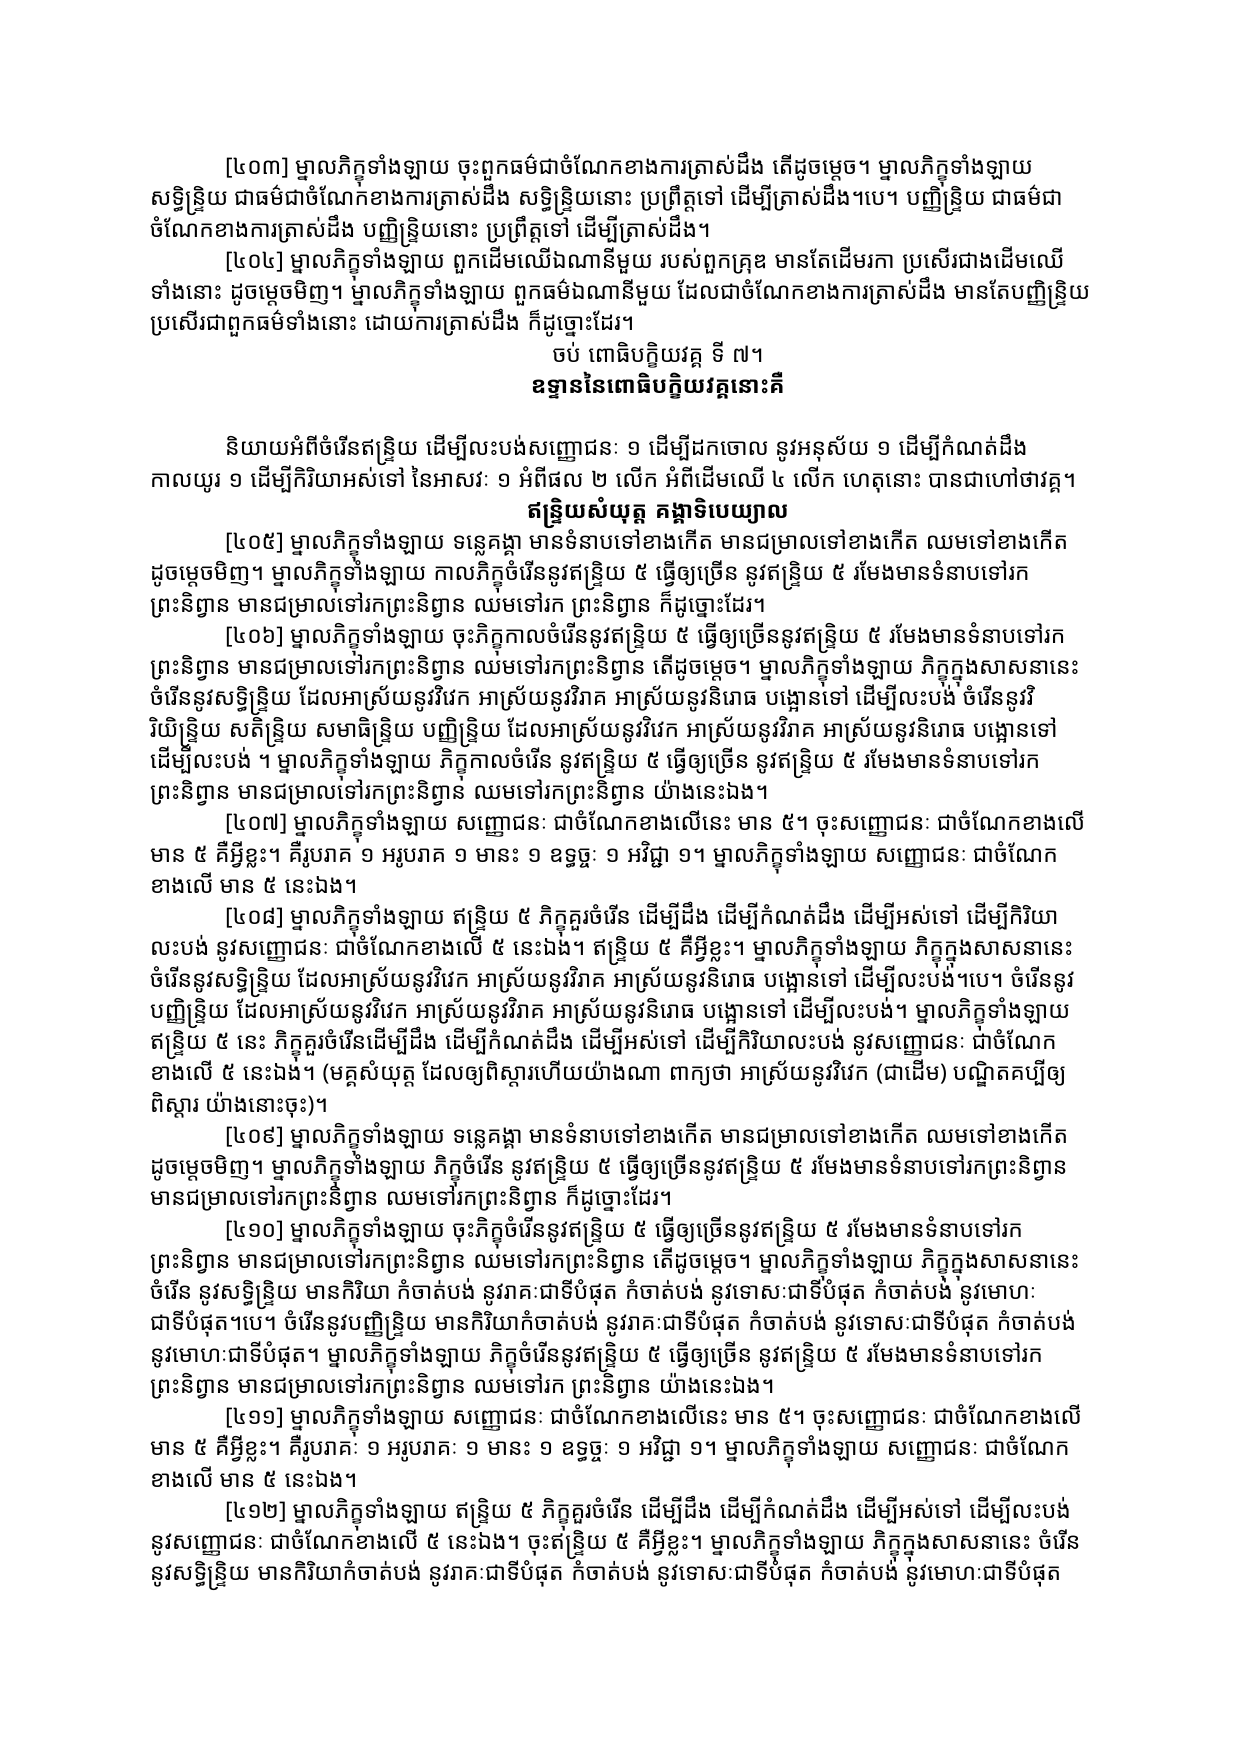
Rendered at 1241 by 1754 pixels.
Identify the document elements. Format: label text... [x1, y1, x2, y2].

text [៤១០] ម្នាលភិក្ខុទាំងឡាយ ចុះភិក្ខុចំរើននូវឥន្ទ្រិយ ៥ ធ្វើឲ្យច្រើននូវ​ឥន្ទ្រិយ ៥​ រមែងមានទំនាបទៅរកព្រះនិព្វាន មានជម្រាលទៅរកព្រះនិព្វាន ឈមទៅរកព្រះនិព្វាន តើដូចម្តេច។ ម្នាលភិក្ខុទាំងឡាយ ភិក្ខុក្នុងសាសនា​នេះ ចំរើន នូវសទ្ធិន្ទ្រិយ មានកិរិយា កំចាត់បង់ នូវរាគៈជាទីបំផុត កំចាត់បង់​ នូវទោសៈជាទីបំផុត កំចាត់បង់ នូវមោហៈជាទីបំផុត។បេ។ ចំរើននូវបញ្ញិន្ទ្រិយ មានកិរិយាកំចាត់បង់ នូវរាគៈជាទីបំផុត កំចាត់បង់ នូវទោសៈជាទីបំផុត កំចាត់បង់ នូវមោហៈជាទីបំផុត។ ម្នាលភិក្ខុទាំងឡាយ ភិក្ខុ​ចំរើននូវឥន្ទ្រិយ ៥ ធ្វើឲ្យច្រើន នូវឥន្ទ្រិយ ៥ រមែងមានទំនាបទៅរកព្រះនិព្វាន មានជម្រាល​ទៅរកព្រះនិព្វាន ឈមទៅរក ព្រះនិព្វាន យ៉ាងនេះឯង។ [150, 1212, 1090, 1400]
text [៤១១] ម្នាលភិក្ខុទាំងឡាយ សញ្ញោជនៈ ជាចំណែកខាងលើនេះ មាន ៥។ ចុះសញ្ញោជនៈ ជាចំណែកខាងលើមាន ៥ គឺអ្វីខ្លះ។ គឺរូបរាគៈ ១ អរូបរាគៈ ១ មានះ ១ ឧទ្ធច្ចៈ ១ អវិជ្ជា ១។ ម្នាលភិក្ខុទាំងឡាយ សញ្ញោជនៈ ជាចំណែក​ខាងលើ មាន ៥ នេះឯង។ [150, 1400, 1090, 1494]
text [៤០៤] ម្នាលភិក្ខុទាំងឡាយ ពួកដើមឈើឯណានីមួយ របស់ពួកគ្រុឌ មានតែដើមរកា ប្រសើរជាង​ដើមឈើទាំងនោះ​ ដូចម្តេចមិញ។ ម្នាលភិក្ខុ​ទាំងឡាយ ពួកធម៌ឯណានីមួយ ដែលជា​ចំណែកខាងការត្រាស់ដឹង មានតែ​បញ្ញិន្ទ្រិយ ប្រសើរជាពួកធម៌ទាំងនោះ ដោយការត្រាស់ដឹង ក៏ដូច្នោះដែរ។ [150, 244, 1090, 337]
text ឧទ្ទាននៃពោធិបក្ខិយវគ្គនោះគឺ [150, 369, 1090, 400]
text [៤០៣] ម្នាលភិក្ខុទាំងឡាយ ចុះពួកធម៌ជាចំណែកខាងការត្រាស់ដឹង តើដូចម្តេច។ ម្នាលភិក្ខុទាំងឡាយ សទ្ធិន្ទ្រិយ ជាធម៌ជាចំណែកខាងការ​ត្រាស់ដឹង សទ្ធិន្ទ្រិយនោះ ប្រព្រឹត្តទៅ ដើម្បីត្រាស់ដឹង។បេ។ បញ្ញិន្ទ្រិយ ជា​ធម៌ជាចំណែកខាងការត្រាស់ដឹង បញ្ញិន្ទ្រិយនោះ ប្រព្រឹត្តទៅ ដើម្បីត្រាស់​ដឹង។ [150, 150, 1090, 244]
text [៤០៨] ម្នាលភិក្ខុទាំងឡាយ ឥន្ទ្រិយ ៥ ភិក្ខុគួរចំរើន ដើម្បីដឹង ដើម្បី​កំណត់ដឹង ដើម្បីអស់ទៅ​ ដើម្បីកិរិយាលះបង់ នូវសញ្ញោជនៈ ជាចំណែកខាង​លើ ៥ នេះឯង។ ឥន្ទ្រិយ ៥ គឺអ្វីខ្លះ។ ម្នាលភិក្ខុទាំងឡាយ ភិក្ខុក្នុងសាសនា​នេះ ចំរើននូវសទ្ធិន្ទ្រិយ ដែលអាស្រ័យនូវវិវេក អាស្រ័យនូវវិរាគ អាស្រ័យ​នូវនិរោធ បង្អោនទៅ ដើម្បីលះបង់។បេ។ ចំរើននូវបញ្ញិន្ទ្រិយ ដែល​អាស្រ័យនូវវិវេក អាស្រ័យនូវវិរាគ អាស្រ័យនូវនិរោធ បង្អោនទៅ ដើម្បី​លះបង់។ ម្នាលភិក្ខុ​ទាំងឡាយ ឥន្ទ្រិយ ៥ នេះ ភិក្ខុគួរចំរើនដើម្បីដឹង ដើម្បី​កំណត់ដឹង ដើម្បីអស់ទៅ ដើម្បី​កិរិយាលះបង់ នូវសញ្ញោជនៈ ​ជា​ចំណែក​ខាងលើ ៥ នេះឯង។ (មគ្គសំយុត្ត ដែលឲ្យពិស្តារ​ហើយយ៉ាងណា ពាក្យថា អាស្រ័យនូវវិវេក (ជាដើម) បណ្ឌិតគប្បីឲ្យពិស្តារ យ៉ាងនោះចុះ)។ [150, 900, 1090, 1119]
text [៤០៩] ម្នាលភិក្ខុទាំងឡាយ ទន្លេគង្គា មានទំនាបទៅខាងកើត មានជម្រាល​ទៅខាងកើត ឈមទៅខាងកើត ដូចម្តេចមិញ។ ម្នាលភិក្ខុទាំងឡាយ ភិក្ខុ​ចំរើន នូវឥន្ទ្រិយ ៥ ធ្វើឲ្យច្រើន​នូវឥន្ទ្រិយ ៥ រមែងមានទំនាបទៅរកព្រះ​និព្វាន មានជម្រាលទៅរកព្រះនិព្វាន ឈមទៅ​រកព្រះនិព្វាន ក៏ដូច្នោះដែរ។ [150, 1119, 1090, 1212]
text [៤០៧] ម្នាលភិក្ខុទាំងឡាយ សញ្ញោជនៈ ជាចំណែកខាងលើនេះ មាន ៥។ ចុះសញ្ញោជនៈ ជាចំណែកខាងលើ មាន ៥ គឺអ្វីខ្លះ។ គឺរូបរាគ ១ អរូបរាគ ១ មានះ ១ ឧទ្ធច្ចៈ ១ អវិជ្ជា ១។ ម្នាលភិក្ខុទាំងឡាយ សញ្ញោជនៈ ជាចំណែក​ខាងលើ មាន ៥ នេះឯង។ [150, 806, 1090, 900]
text ចប់ ពោធិបក្ខិយវគ្គ ទី ៧។ [150, 337, 1090, 369]
text ឥន្ទ្រិយសំយុត្ត គង្គាទិបេយ្យាល [150, 494, 1090, 525]
text [៤១២] ម្នាលភិក្ខុទាំងឡាយ ឥន្ទ្រិយ ៥ ភិក្ខុគួរចំរើន ដើម្បីដឹង ដើម្បី​កំណត់ដឹង ដើម្បីអស់ទៅ​ ដើម្បីលះបង់ នូវសញ្ញោជនៈ ជាចំណែកខាងលើ​ ៥ នេះឯង។ ចុះឥន្ទ្រិយ ៥ គឺអ្វីខ្លះ។ ម្នាលភិក្ខុទាំងឡាយ ភិក្ខុក្នុងសាសនានេះ ចំរើននូវសទ្ធិន្ទ្រិយ មានកិរិយាកំចាត់បង់ នូវរាគៈជាទីបំផុត កំចាត់បង់ នូវ​ទោសៈជាទីបំផុត កំចាត់បង់ នូវមោហៈជាទីបំផុត ចំរើន​នូវ​វីរិយិន្ទ្រិយ សតិន្ទ្រិយ សមាធិន្ទ្រិយ បញ្ញិន្ទ្រិយ មានកិរិយាកំចាត់បង់ នូវរាគៈជាទីបំផុត កំចាត់បង់ នូវទោសៈជាទីបំផុត កំចាត់បង់ នូវមោហៈ ជាទីបំផុត។ ម្នាលភិក្ខុ​ទាំងឡាយ ឥន្ទ្រិយ ៥ នេះ ភិក្ខុគួរចំរើន ដើម្បីដឹង ដើម្បីកំណត់ដឹង ដើម្បីអស់ទៅ ដើម្បី​លះបង់ នូវសញ្ញោជនៈ ជាចំណែកខាងលើ ៥ នេះឯង។ (ក្នុងមគ្គសំយុត្ត​ យ៉ាង​ណា ឥន្ទ្រិយសំយុត្ត ក៏យ៉ាងនោះដែរ)។ [150, 1494, 1090, 1587]
text និយាយអំពីចំរើនឥន្ទ្រិយ ដើម្បីលះបង់សញ្ញោជនៈ ១ ដើម្បីដកចោល នូវអនុស័យ ១ ដើម្បីកំណត់ដឹងកាលយូរ​ ១ ដើម្បីកិរិយាអស់ទៅ នៃអាសវៈ ១ អំពីផល ២ លើក អំពីដើមឈើ ៤ លើក ហេតុនោះ បានជាហៅថាវគ្គ។ [150, 431, 1090, 494]
text [៤០៦] ម្នាលភិក្ខុទាំងឡាយ ចុះភិក្ខុកាលចំរើននូវឥន្ទ្រិយ ៥ ធ្វើឲ្យ​ច្រើននូវឥន្ទ្រិយ ៥ រមែងមាន​ទំនាបទៅរកព្រះនិព្វាន មានជម្រាលទៅរក​ព្រះ​និព្វាន ឈមទៅរកព្រះនិព្វាន តើដូច​ម្តេច។ ម្នាលភិក្ខុទាំងឡាយ ភិក្ខុក្នុង​សាសនានេះ ចំរើននូវសទ្ធិន្ទ្រិយ ដែលអាស្រ័យនូវវិវេក អាស្រ័យនូវវិរាគ អាស្រ័យនូវនិរោធ បង្អោនទៅ ដើម្បីលះបង់ ចំរើននូវវិរិយិន្ទ្រិយ សតិន្ទ្រិយ សមាធិន្ទ្រិយ បញ្ញិន្ទ្រិយ ដែលអាស្រ័យនូវវិវេក អាស្រ័យនូវវិរាគ អាស្រ័យនូវនិរោធ បង្អោនទៅ ដើម្បីលះបង់ ។ ម្នាលភិក្ខុទាំងឡាយ ភិក្ខុកាលចំរើន នូវឥន្ទ្រិយ ៥ ធ្វើឲ្យ​ច្រើន នូវឥន្ទ្រិយ ៥ រមែងមានទំនាបទៅរកព្រះនិព្វាន មានជម្រាលទៅរក​ព្រះ​និព្វាន ឈមទៅរកព្រះនិព្វាន យ៉ាងនេះឯង។ [150, 619, 1090, 806]
text [៤០៥] ម្នាលភិក្ខុទាំងឡាយ ទន្លេគង្គា មានទំនាបទៅខាងកើត មាន​ជម្រាលទៅខាងកើត ឈមទៅខាងកើត ដូចម្តេចមិញ។ ម្នាលភិក្ខុទាំង​ឡាយ កាលភិក្ខុចំរើននូវឥន្ទ្រិយ ៥ ធ្វើឲ្យ​ច្រើន នូវឥន្ទ្រិយ ៥ រមែងមាន​ទំនាបទៅរកព្រះនិព្វាន មានជម្រាលទៅរកព្រះនិព្វាន ឈមទៅ​រក ព្រះនិព្វាន ក៏ដូច្នោះដែរ។ [150, 525, 1090, 619]
